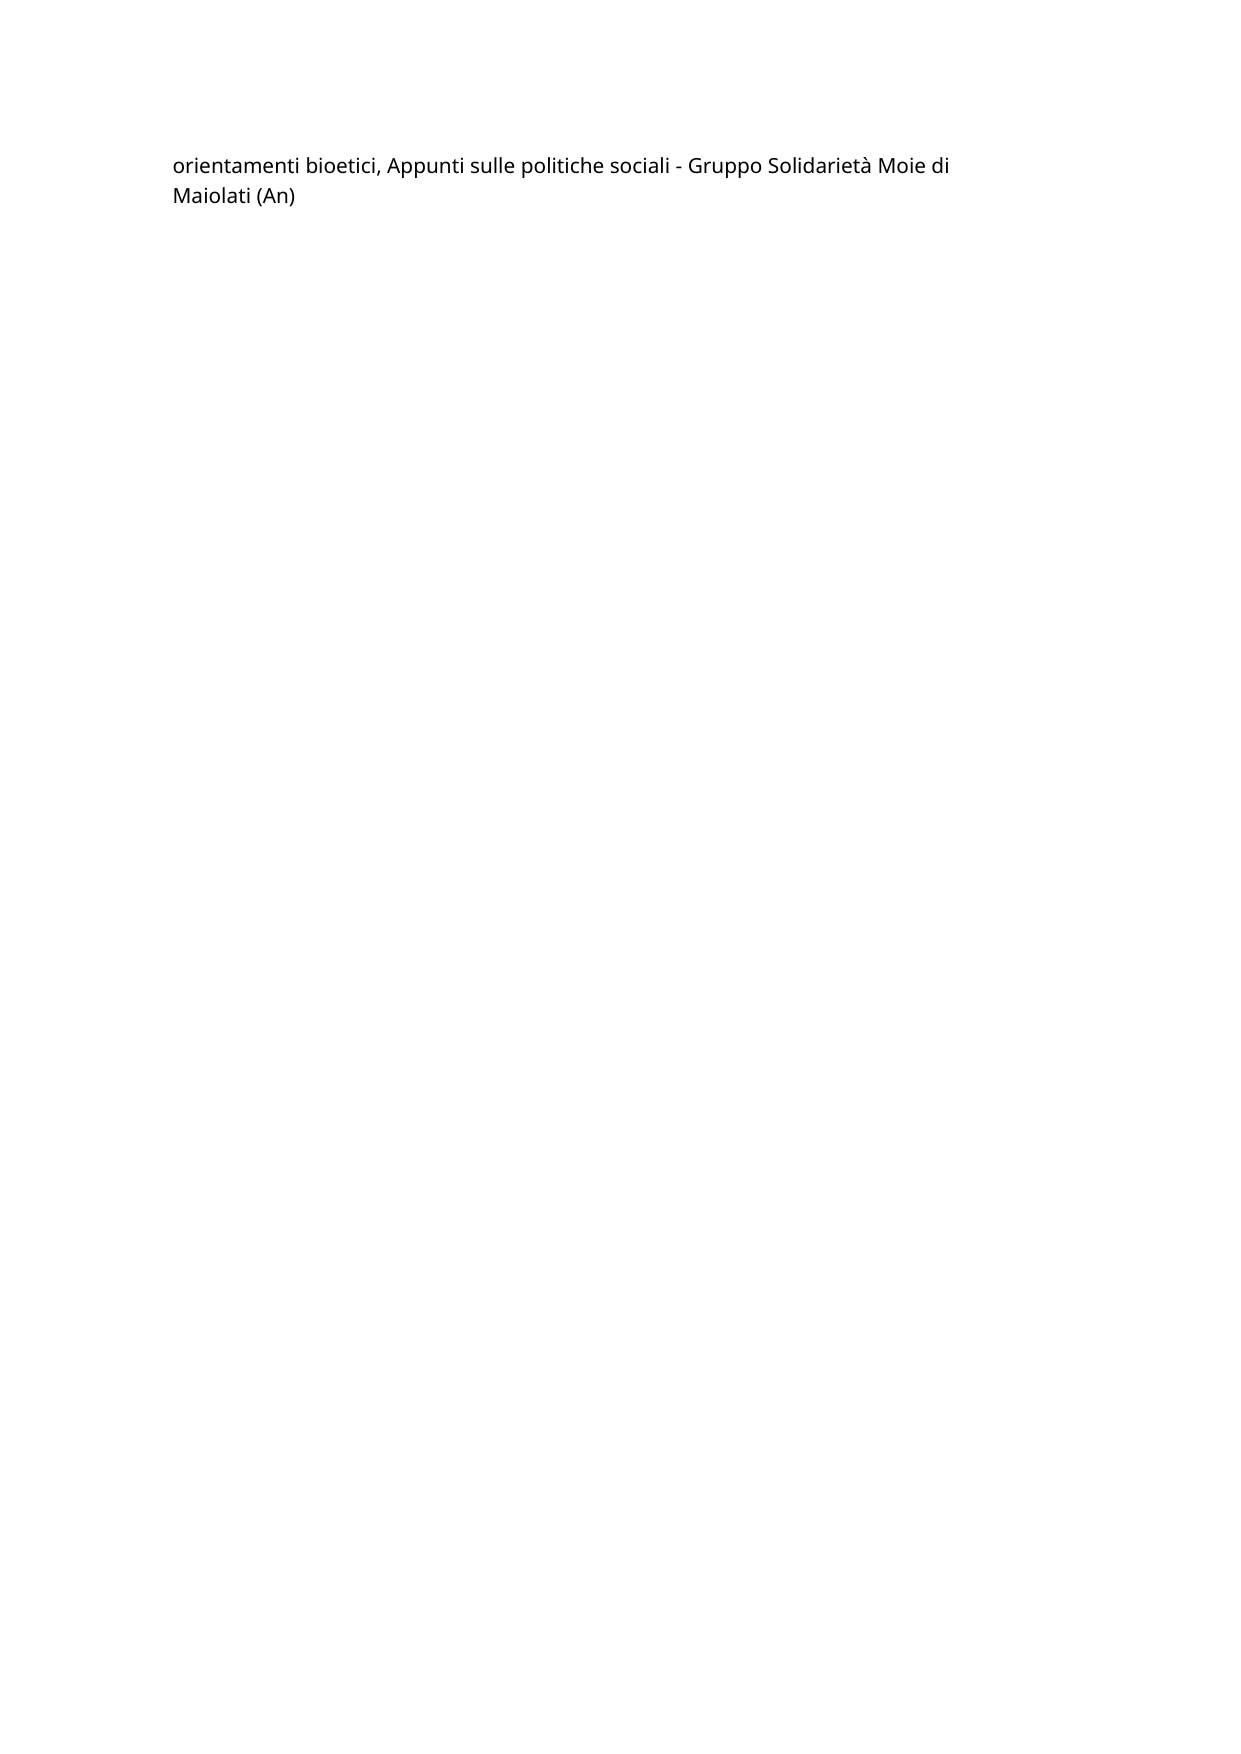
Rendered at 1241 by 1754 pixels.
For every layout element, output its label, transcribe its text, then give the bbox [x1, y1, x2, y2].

text Maiolati (An) [131, 179, 1206, 209]
text orientamenti bioetici, Appunti sulle politiche sociali - Gruppo Solidarietà Moie di [131, 150, 1206, 179]
